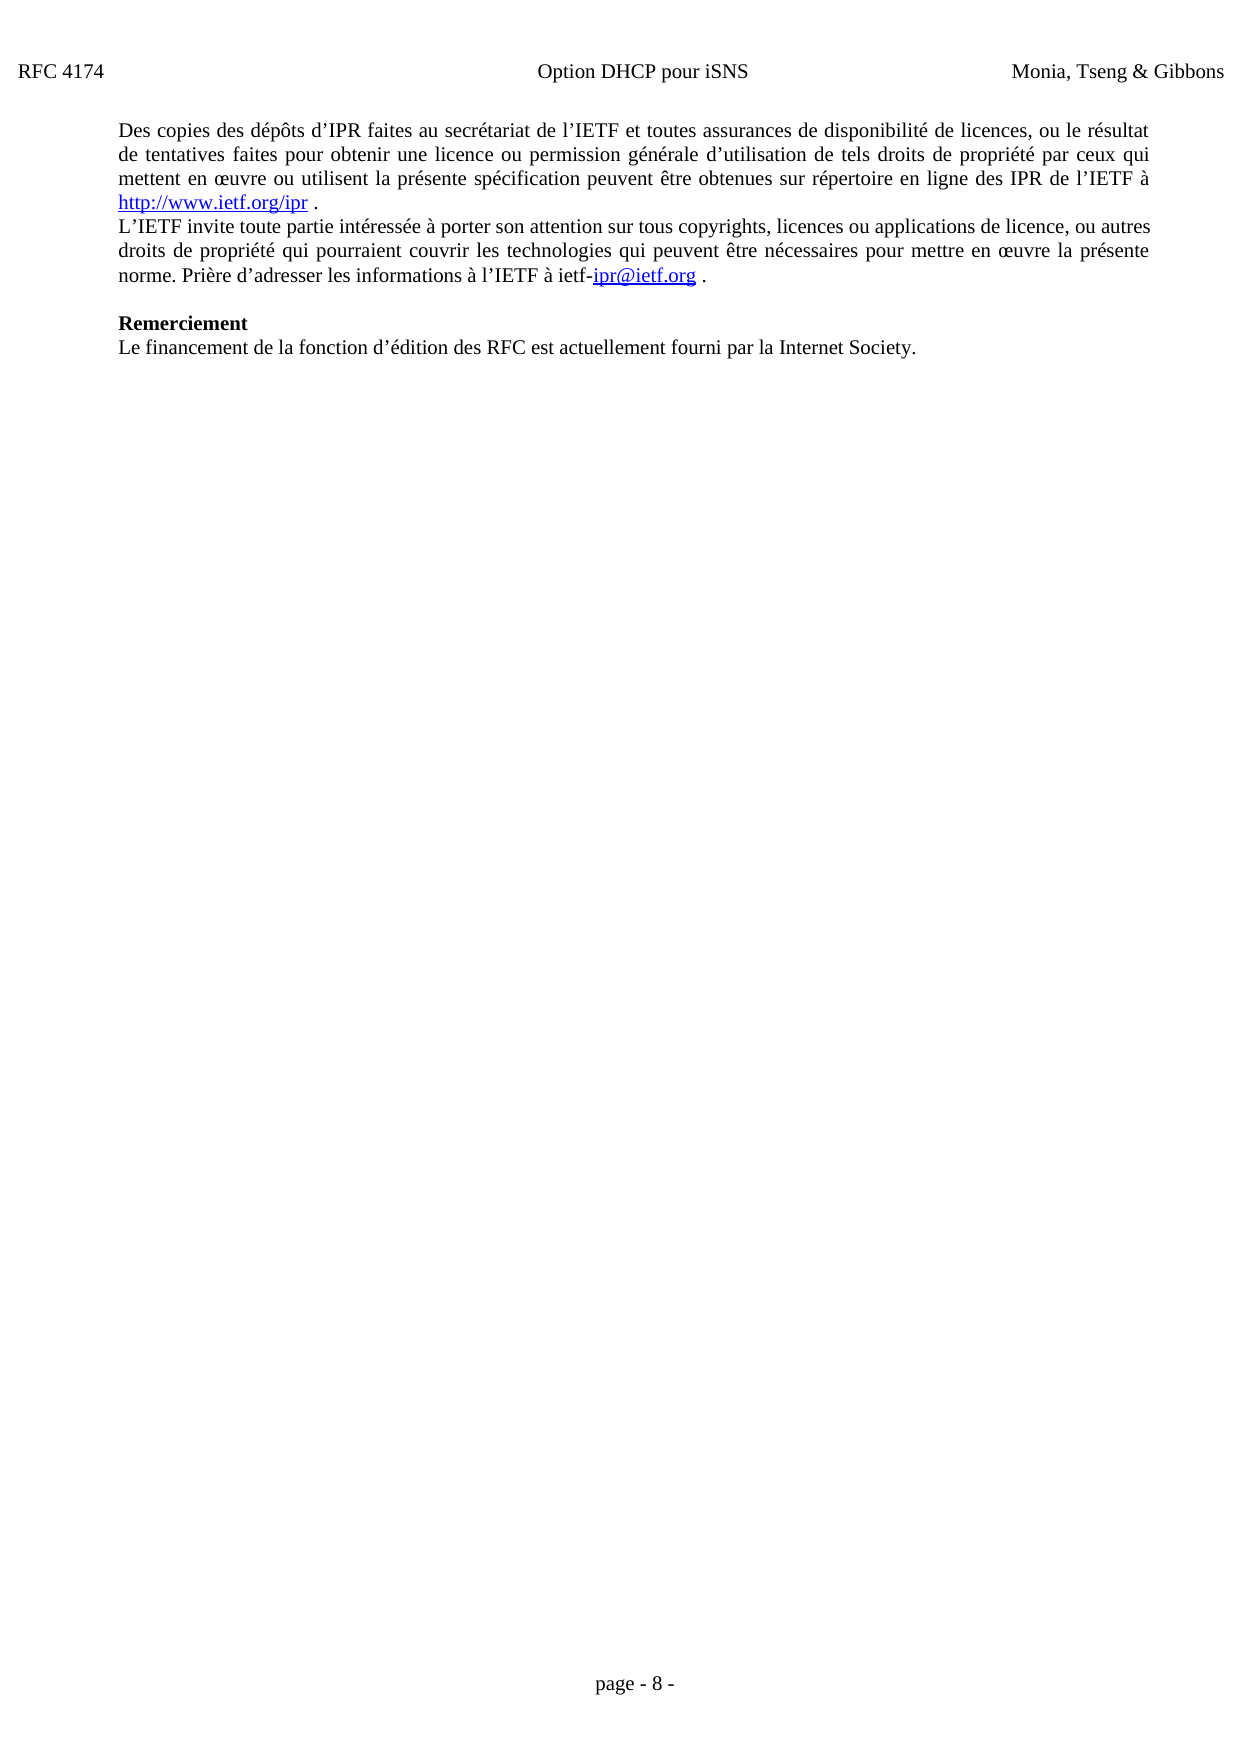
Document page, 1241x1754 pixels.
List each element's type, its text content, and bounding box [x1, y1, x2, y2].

text Des copies des dépôts d’IPR faites au secrétariat de l’IETF et toutes assurances de disponibilité de licences, ou le résultat de tentatives faites pour obtenir une licence ou permission générale d’utilisation de tels droits de propriété par ceux qui mettent en œuvre ou utilisent la présente spécification peuvent être obtenues sur répertoire en ligne des IPR de l’IETF à http://www.ietf.org/ipr . [118, 118, 1152, 214]
text L’IETF invite toute partie intéressée à porter son attention sur tous copyrights, licences ou applications de licence, ou autres droits de propriété qui pourraient couvrir les technologies qui peuvent être nécessaires pour mettre en œuvre la présente norme. Prière d’adresser les informations à l’IETF à ietf-ipr@ietf.org . [118, 214, 1152, 287]
text Remerciement [118, 311, 1152, 335]
text Le financement de la fonction d’édition des RFC est actuellement fourni par la Internet Society. [118, 335, 1152, 359]
